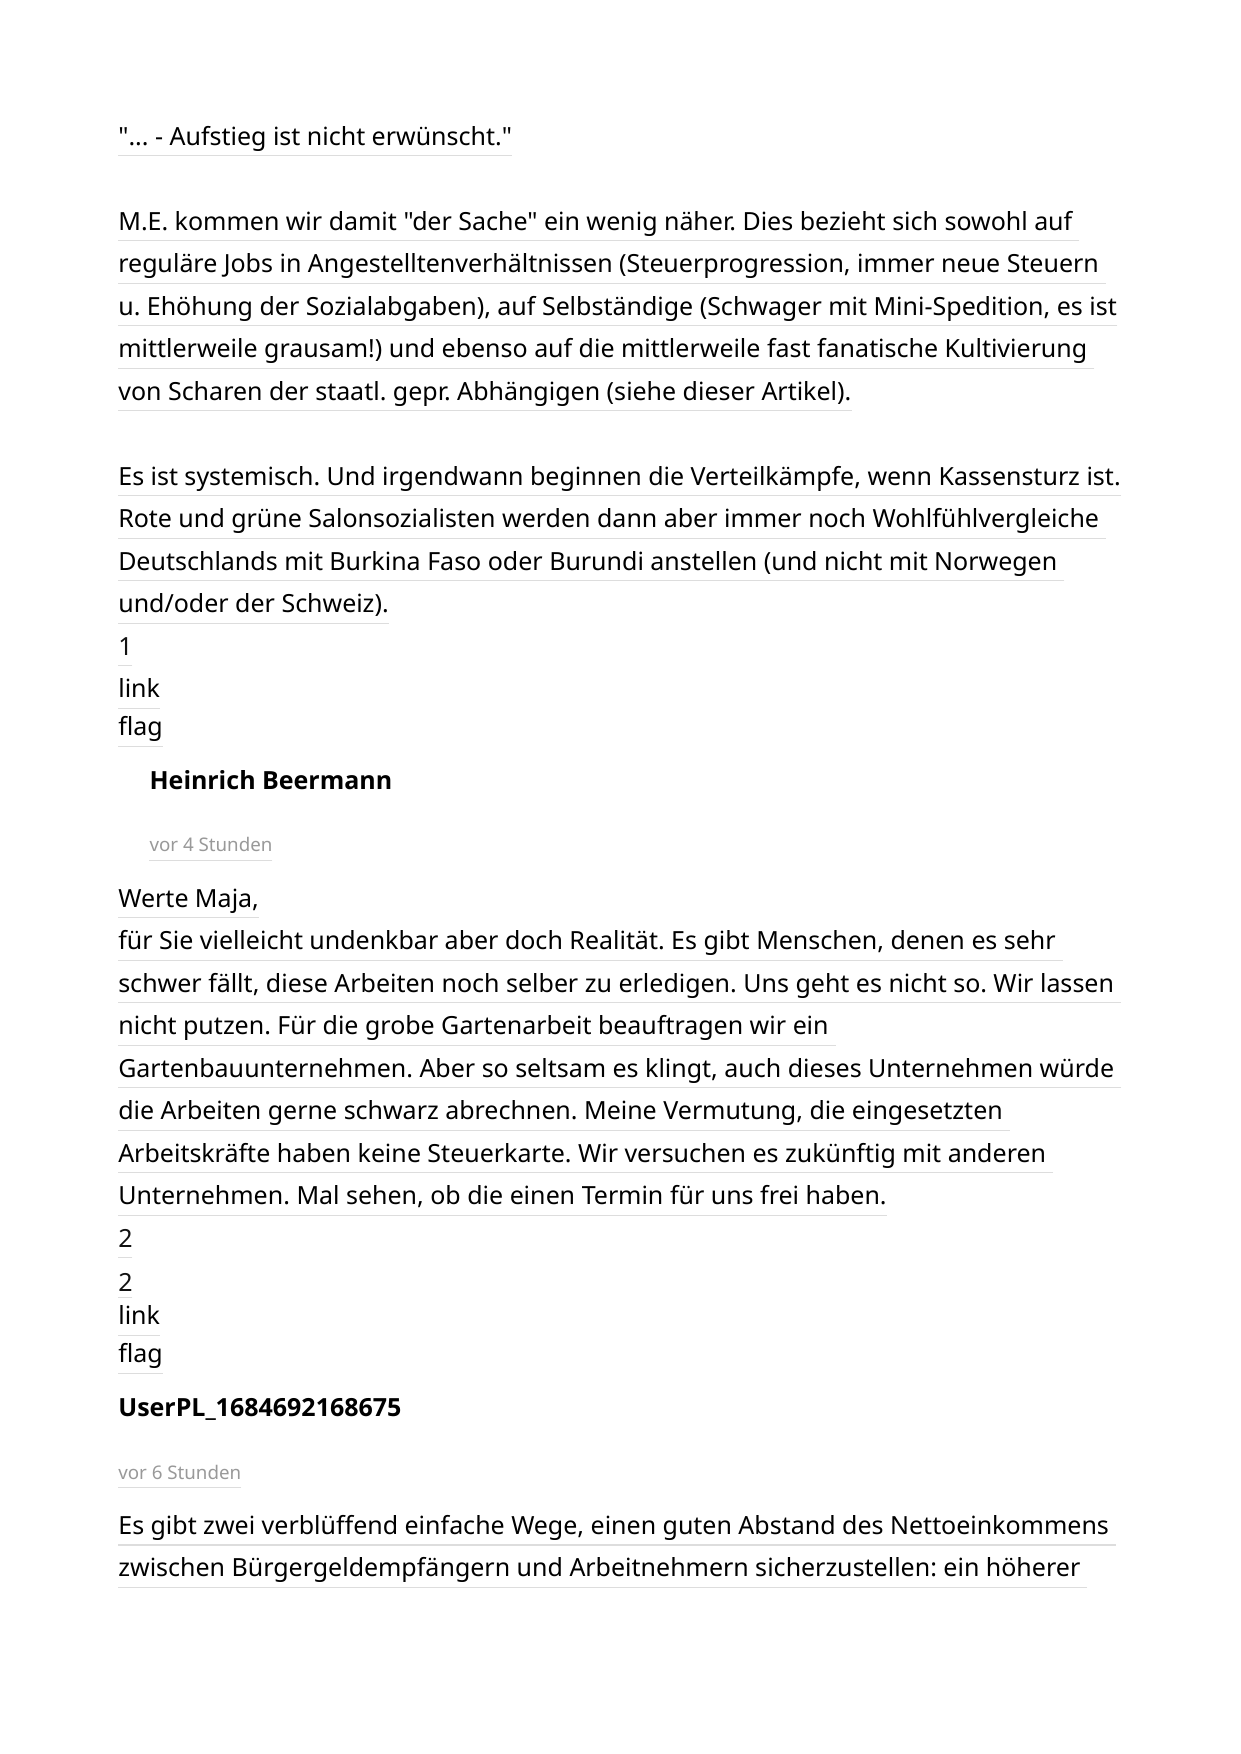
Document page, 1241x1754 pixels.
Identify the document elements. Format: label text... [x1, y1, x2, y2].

text flag [118, 709, 1122, 747]
text 2 [118, 1220, 1122, 1258]
text Es gibt zwei verblüffend einfache Wege, einen guten Abstand des Nettoeinkommens zwischen Bürgergeldempfängern und Arbeitnehmern sicherzustellen: ein höherer [118, 1508, 1122, 1588]
text "... - Aufstieg ist nicht erwünscht." M.E. kommen wir damit "der Sache" ein wenig näher. Dies bezieht sich sowohl auf reguläre Jobs in Angestelltenverhältnissen (Steuerprogression, immer neue Steuern u. Ehöhung der Sozialabgaben), auf Selbständige (Schwager mit Mini-Spedition, es ist mittlerweile grausam!) und ebenso auf die mittlerweile fast fanatische Kultivierung von Scharen der staatl. gepr. Abhängigen (siehe dieser Artikel). Es ist systemisch. Und irgendwann beginnen die Verteilkämpfe, wenn Kassensturz ist. [118, 118, 1122, 495]
text die Arbeiten gerne schwarz abrechnen. Meine Vermutung, die eingesetzten Arbeitskräfte haben keine Steuerkarte. Wir versuchen es zukünftig mit anderen Unternehmen. Mal sehen, ob die einen Termin für uns frei haben. [118, 1088, 1122, 1216]
text vor 6 Stunden [118, 1459, 1117, 1488]
text link [118, 1298, 1122, 1336]
text Heinrich Beermann [149, 762, 1122, 796]
text nicht putzen. Für die grobe Gartenarbeit beauftragen wir ein Gartenbauunternehmen. Aber so seltsam es klingt, auch dieses Unternehmen würde [118, 1003, 1122, 1087]
text flag [118, 1336, 1122, 1374]
text 2 [118, 1263, 1122, 1298]
text vor 4 Stunden [149, 832, 1117, 861]
text UserPL_1684692168675 [118, 1390, 1122, 1424]
text Rote und grüne Salonsozialisten werden dann aber immer noch Wohlfühlvergleiche Deutschlands mit Burkina Faso oder Burundi anstellen (und nicht mit Norwegen und/oder der Schweiz). [118, 496, 1122, 624]
text Werte Maja, für Sie vielleicht undenkbar aber doch Realität. Es gibt Menschen, denen es sehr schwer fällt, diese Arbeiten noch selber zu erledigen. Uns geht es nicht so. Wir lassen [118, 880, 1122, 1002]
text link [118, 671, 1122, 709]
text 1 [118, 628, 1122, 666]
